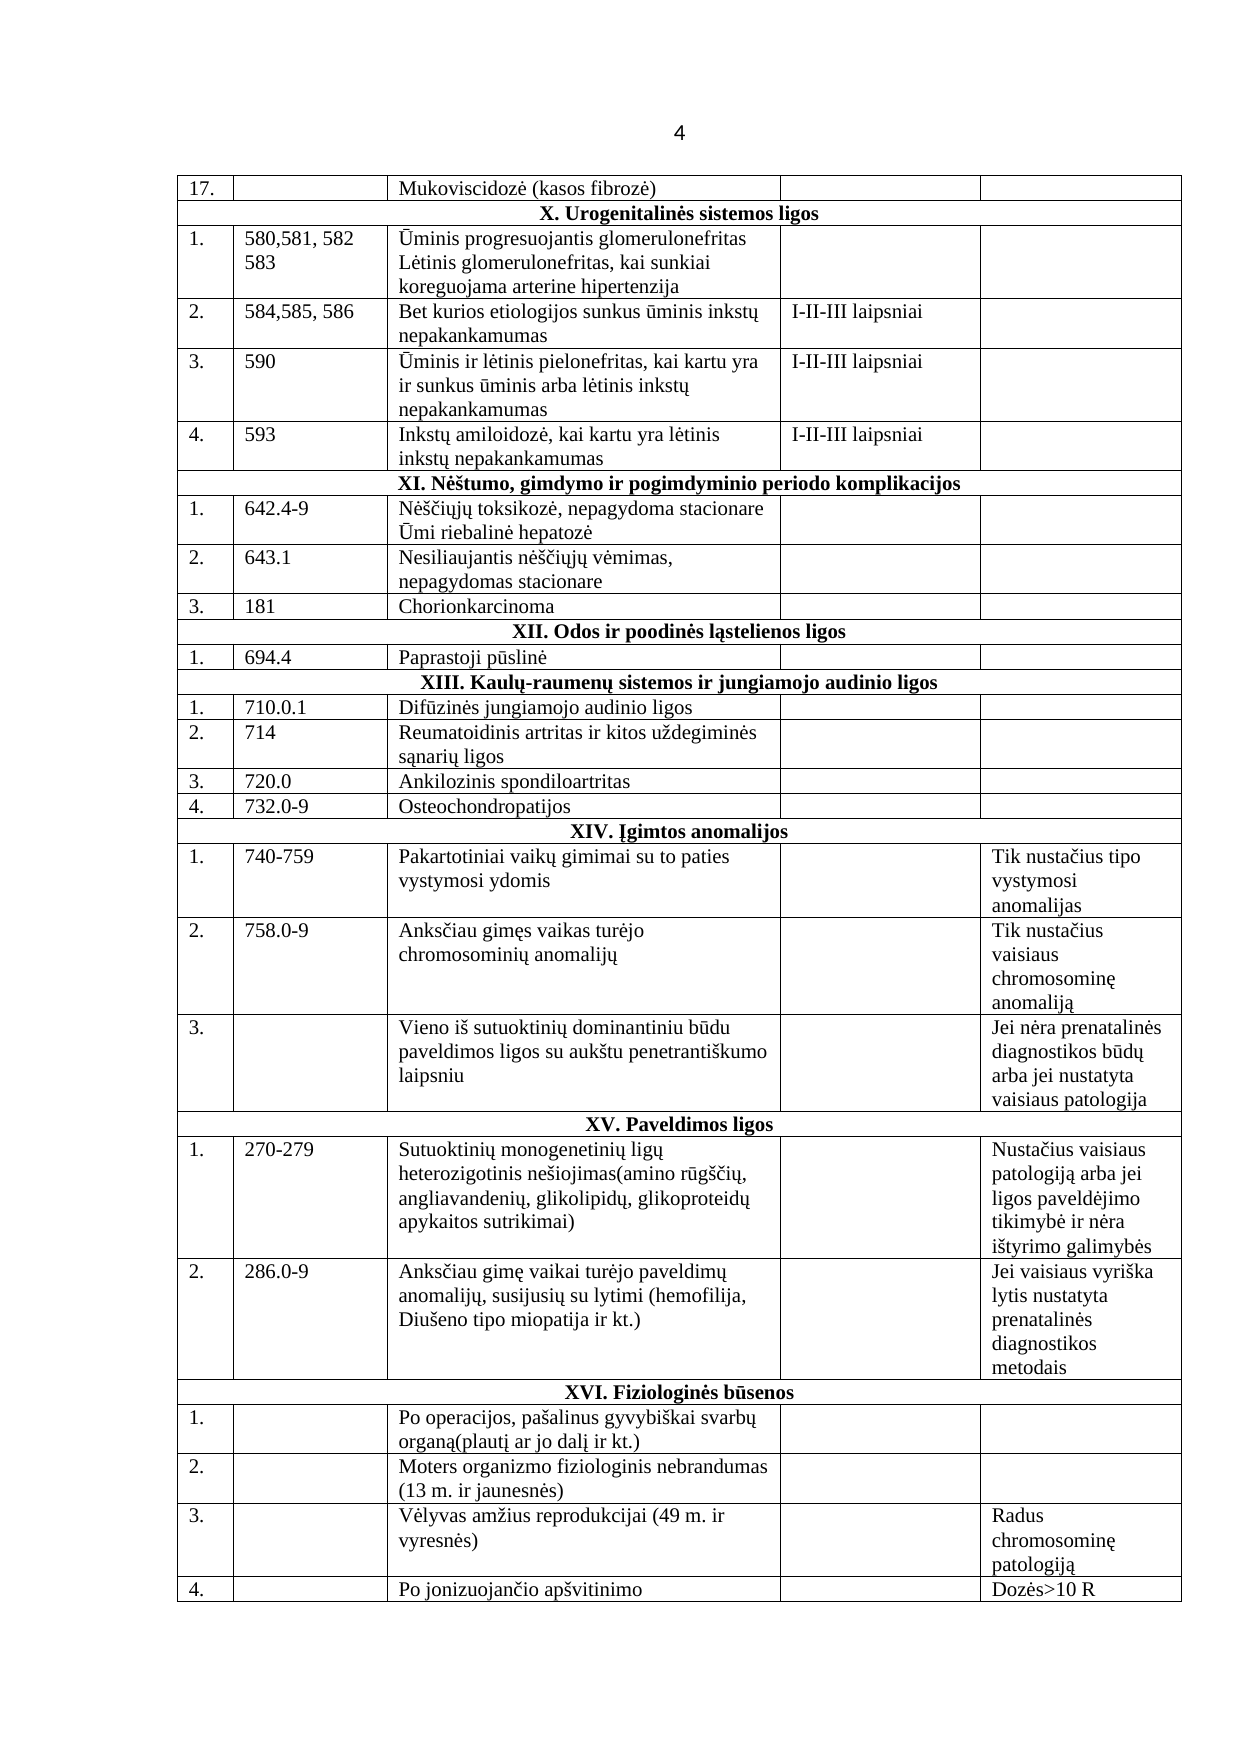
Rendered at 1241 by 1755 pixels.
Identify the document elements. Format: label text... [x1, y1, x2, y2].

table_cell I-II-III laipsniai [781, 299, 980, 347]
table_cell [781, 1015, 980, 1111]
table_cell [781, 844, 980, 917]
table_cell [981, 422, 1181, 470]
table_cell [234, 1015, 387, 1111]
table_cell [781, 794, 980, 818]
table_cell 714 [234, 720, 387, 768]
table_cell Jei nėra prenatalinės diagnostikos būdų arba jei nustatyta vaisiaus patologija [981, 1015, 1181, 1111]
table_cell [781, 720, 980, 768]
table_cell [981, 1405, 1181, 1453]
table_cell 286.0-9 [234, 1259, 387, 1379]
table_cell 1. [178, 645, 233, 669]
table_cell 732.0-9 [234, 794, 387, 818]
table_cell Sutuoktinių monogenetinių ligų heterozigotinis nešiojimas(amino rūgščių, angliavandenių, glikolipidų, glikoproteidų apykaitos sutrikimai) [388, 1137, 780, 1258]
table_cell Po operacijos, pašalinus gyvybiškai svarbų organą(plautį ar jo dalį ir kt.) [388, 1405, 780, 1453]
table_cell [981, 226, 1181, 298]
table_cell [981, 794, 1181, 818]
table_cell Tik nustačius tipo vystymosi anomalijas [981, 844, 1181, 917]
table_cell I-II-III laipsniai [781, 349, 980, 421]
table_cell Jei vaisiaus vyriška lytis nustatyta prenatalinės diagnostikos metodais [981, 1259, 1181, 1379]
table_cell [981, 695, 1181, 719]
table_cell 580,581, 582 583 [234, 226, 387, 298]
table_cell XII. Odos ir poodinės ląstelienos ligos [178, 620, 1181, 643]
table_cell 3. [178, 1015, 233, 1111]
table_cell [981, 176, 1181, 200]
table_cell [234, 1504, 387, 1576]
table_cell 710.0.1 [234, 695, 387, 719]
table_cell 3. [178, 594, 233, 618]
table_cell [981, 720, 1181, 768]
table_cell Ūminis ir lėtinis pielonefritas, kai kartu yra ir sunkus ūminis arba lėtinis inkstų nepakankamumas [388, 349, 780, 421]
table_cell 758.0-9 [234, 918, 387, 1014]
table_cell [781, 645, 980, 669]
table_cell Anksčiau gimęs vaikas turėjo chromosominių anomalijų [388, 918, 780, 1014]
table_cell 2. [178, 918, 233, 1014]
table_cell [781, 1454, 980, 1502]
table_cell [781, 496, 980, 544]
table_cell XVI. Fiziologinės būsenos [178, 1380, 1181, 1404]
table_cell [981, 545, 1181, 593]
table_cell 593 [234, 422, 387, 470]
table_cell 1. [178, 695, 233, 719]
table_cell I-II-III laipsniai [781, 422, 980, 470]
table_cell [781, 226, 980, 298]
table_cell [781, 594, 980, 618]
table_cell 2. [178, 1259, 233, 1379]
table_cell XV. Paveldimos ligos [178, 1112, 1181, 1136]
table_cell 1. [178, 844, 233, 917]
table_cell 642.4-9 [234, 496, 387, 544]
table_cell 3. [178, 769, 233, 793]
table_cell Anksčiau gimę vaikai turėjo paveldimų anomalijų, susijusių su lytimi (hemofilija, Diušeno tipo miopatija ir kt.) [388, 1259, 780, 1379]
table_cell Vėlyvas amžius reprodukcijai (49 m. ir vyresnės) [388, 1504, 780, 1576]
table_cell Nustačius vaisiaus patologiją arba jei ligos paveldėjimo tikimybė ir nėra ištyrimo galimybės [981, 1137, 1181, 1258]
table_cell [781, 918, 980, 1014]
table_cell 2. [178, 1454, 233, 1502]
table_cell 740-759 [234, 844, 387, 917]
table_cell Reumatoidinis artritas ir kitos uždegiminės sąnarių ligos [388, 720, 780, 768]
table_cell [234, 1454, 387, 1502]
table_cell [981, 645, 1181, 669]
table_cell 1. [178, 1405, 233, 1453]
table_cell X. Urogenitalinės sistemos ligos [178, 201, 1181, 225]
table_cell [981, 299, 1181, 347]
table_cell 181 [234, 594, 387, 618]
table_cell Ankilozinis spondiloartritas [388, 769, 780, 793]
table_cell Dozės>10 R [981, 1577, 1181, 1601]
table_cell XI. Nėštumo, gimdymo ir pogimdyminio periodo komplikacijos [178, 471, 1181, 495]
table_cell Vieno iš sutuoktinių dominantiniu būdu paveldimos ligos su aukštu penetrantiškumo laipsniu [388, 1015, 780, 1111]
table_cell Tik nustačius vaisiaus chromosominę anomaliją [981, 918, 1181, 1014]
table_cell 1. [178, 1137, 233, 1258]
table_cell [234, 1405, 387, 1453]
table_cell [781, 176, 980, 200]
table_cell 1. [178, 226, 233, 298]
table_cell [234, 176, 387, 200]
table_cell 17. [178, 176, 233, 200]
table_cell Nėščiųjų toksikozė, nepagydoma stacionare Ūmi riebalinė hepatozė [388, 496, 780, 544]
table_cell [781, 1259, 980, 1379]
table_cell 270-279 [234, 1137, 387, 1258]
table_cell [981, 496, 1181, 544]
table_cell 694.4 [234, 645, 387, 669]
table_cell [781, 1504, 980, 1576]
table_cell Inkstų amiloidozė, kai kartu yra lėtinis inkstų nepakankamumas [388, 422, 780, 470]
table_cell Mukoviscidozė (kasos fibrozė) [388, 176, 780, 200]
table_cell [781, 695, 980, 719]
table_cell 584,585, 586 [234, 299, 387, 347]
table_cell 4. [178, 794, 233, 818]
table_cell 2. [178, 545, 233, 593]
table_cell Ūminis progresuojantis glomerulonefritas Lėtinis glomerulonefritas, kai sunkiai koreguojama arterine hipertenzija [388, 226, 780, 298]
table_cell Paprastoji pūslinė [388, 645, 780, 669]
table_cell [781, 1137, 980, 1258]
table_cell 643.1 [234, 545, 387, 593]
table_cell [981, 349, 1181, 421]
table_cell Pakartotiniai vaikų gimimai su to paties vystymosi ydomis [388, 844, 780, 917]
table_cell [781, 545, 980, 593]
table_cell XIII. Kaulų-raumenų sistemos ir jungiamojo audinio ligos [178, 670, 1181, 694]
table_cell [781, 1405, 980, 1453]
table_cell 3. [178, 1504, 233, 1576]
table_cell Moters organizmo fiziologinis nebrandumas (13 m. ir jaunesnės) [388, 1454, 780, 1502]
table_cell Chorionkarcinoma [388, 594, 780, 618]
table_cell Radus chromosominę patologiją [981, 1504, 1181, 1576]
table_cell 720.0 [234, 769, 387, 793]
table_cell Nesiliaujantis nėščiųjų vėmimas, nepagydomas stacionare [388, 545, 780, 593]
table_cell Po jonizuojančio apšvitinimo [388, 1577, 780, 1601]
table_cell 4. [178, 422, 233, 470]
table_cell Bet kurios etiologijos sunkus ūminis inkstų nepakankamumas [388, 299, 780, 347]
table_cell Difūzinės jungiamojo audinio ligos [388, 695, 780, 719]
table_cell [234, 1577, 387, 1601]
table_cell 2. [178, 720, 233, 768]
table_cell [981, 1454, 1181, 1502]
table_cell [981, 594, 1181, 618]
table_cell [781, 769, 980, 793]
table_cell 4. [178, 1577, 233, 1601]
table_cell XIV. Įgimtos anomalijos [178, 819, 1181, 843]
table_cell [781, 1577, 980, 1601]
table_cell 1. [178, 496, 233, 544]
table_cell 3. [178, 349, 233, 421]
table_cell Osteochondropatijos [388, 794, 780, 818]
table_cell [981, 769, 1181, 793]
table_cell 2. [178, 299, 233, 347]
table_cell 590 [234, 349, 387, 421]
